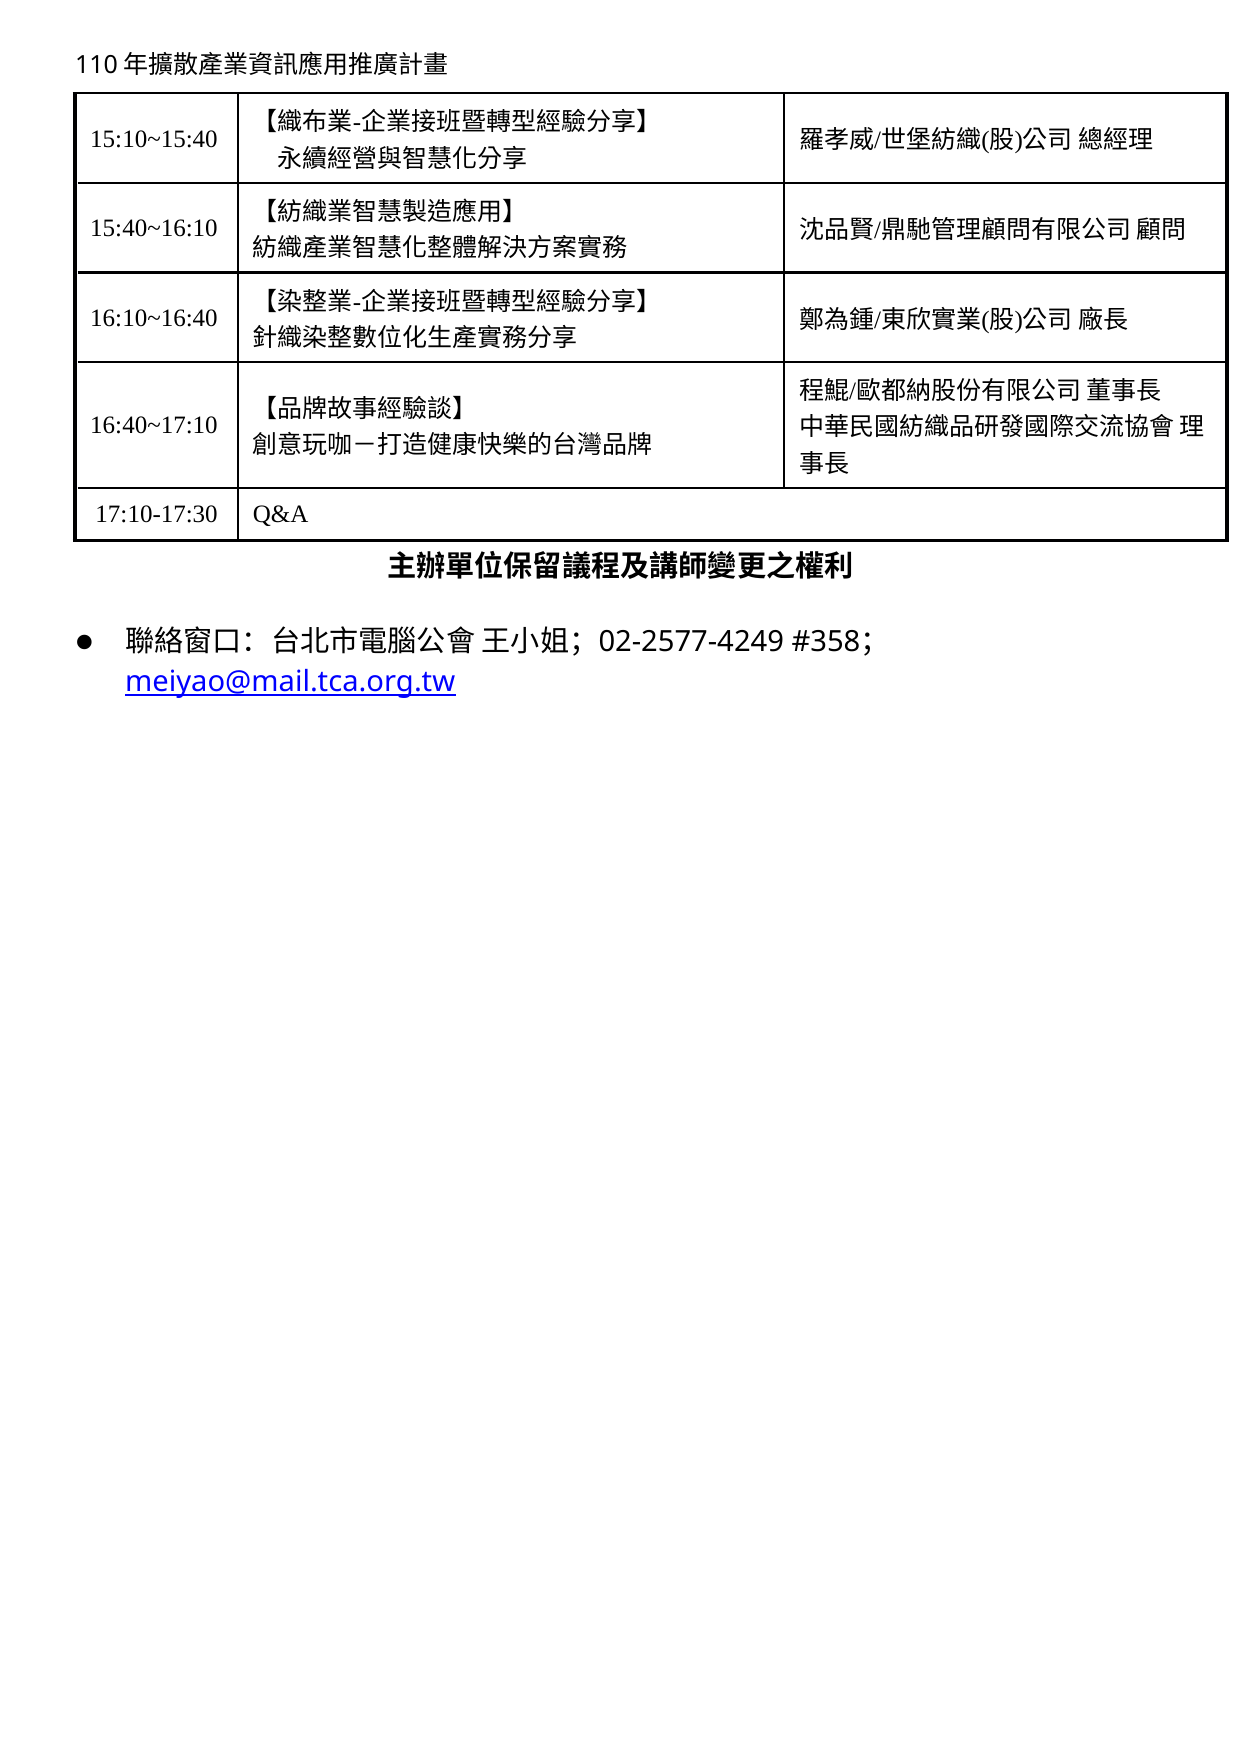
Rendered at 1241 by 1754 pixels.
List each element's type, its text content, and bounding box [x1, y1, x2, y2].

table_cell 【品牌故事經驗談】 創意玩咖－打造健康快樂的台灣品牌 [239, 363, 783, 487]
table_cell 【紡織業智慧製造應用】 紡織產業智慧化整體解決方案實務 [239, 184, 783, 271]
table_cell 羅孝威/世堡紡織(股)公司 總經理 [785, 94, 1225, 182]
table_cell 15:10~15:40 [77, 94, 237, 182]
table_cell 16:40~17:10 [77, 362, 237, 487]
table_cell 17:10-17:30 [77, 488, 237, 539]
table_cell Q&A [239, 489, 1225, 539]
table_cell 16:10~16:40 [77, 272, 237, 361]
table_cell 15:40~16:10 [77, 183, 237, 271]
table_cell 【染整業-企業接班暨轉型經驗分享】 針織染整數位化生產實務分享 [239, 274, 783, 361]
text 主辦單位保留議程及講師變更之權利 [75, 542, 1165, 584]
table_cell 鄭為鍾/東欣實業(股)公司 廠長 [785, 274, 1225, 361]
list 聯絡窗口：台北市電腦公會 王小姐；02-2577-4249 #358；meiyao@mail.tca.org.tw [75, 618, 1165, 700]
table_cell 【織布業-企業接班暨轉型經驗分享】 永續經營與智慧化分享 [239, 94, 783, 182]
table_cell 沈品賢/鼎馳管理顧問有限公司 顧問 [785, 184, 1225, 271]
table_cell 程鯤/歐都納股份有限公司 董事長 中華民國紡織品研發國際交流協會 理事長 [785, 363, 1225, 487]
